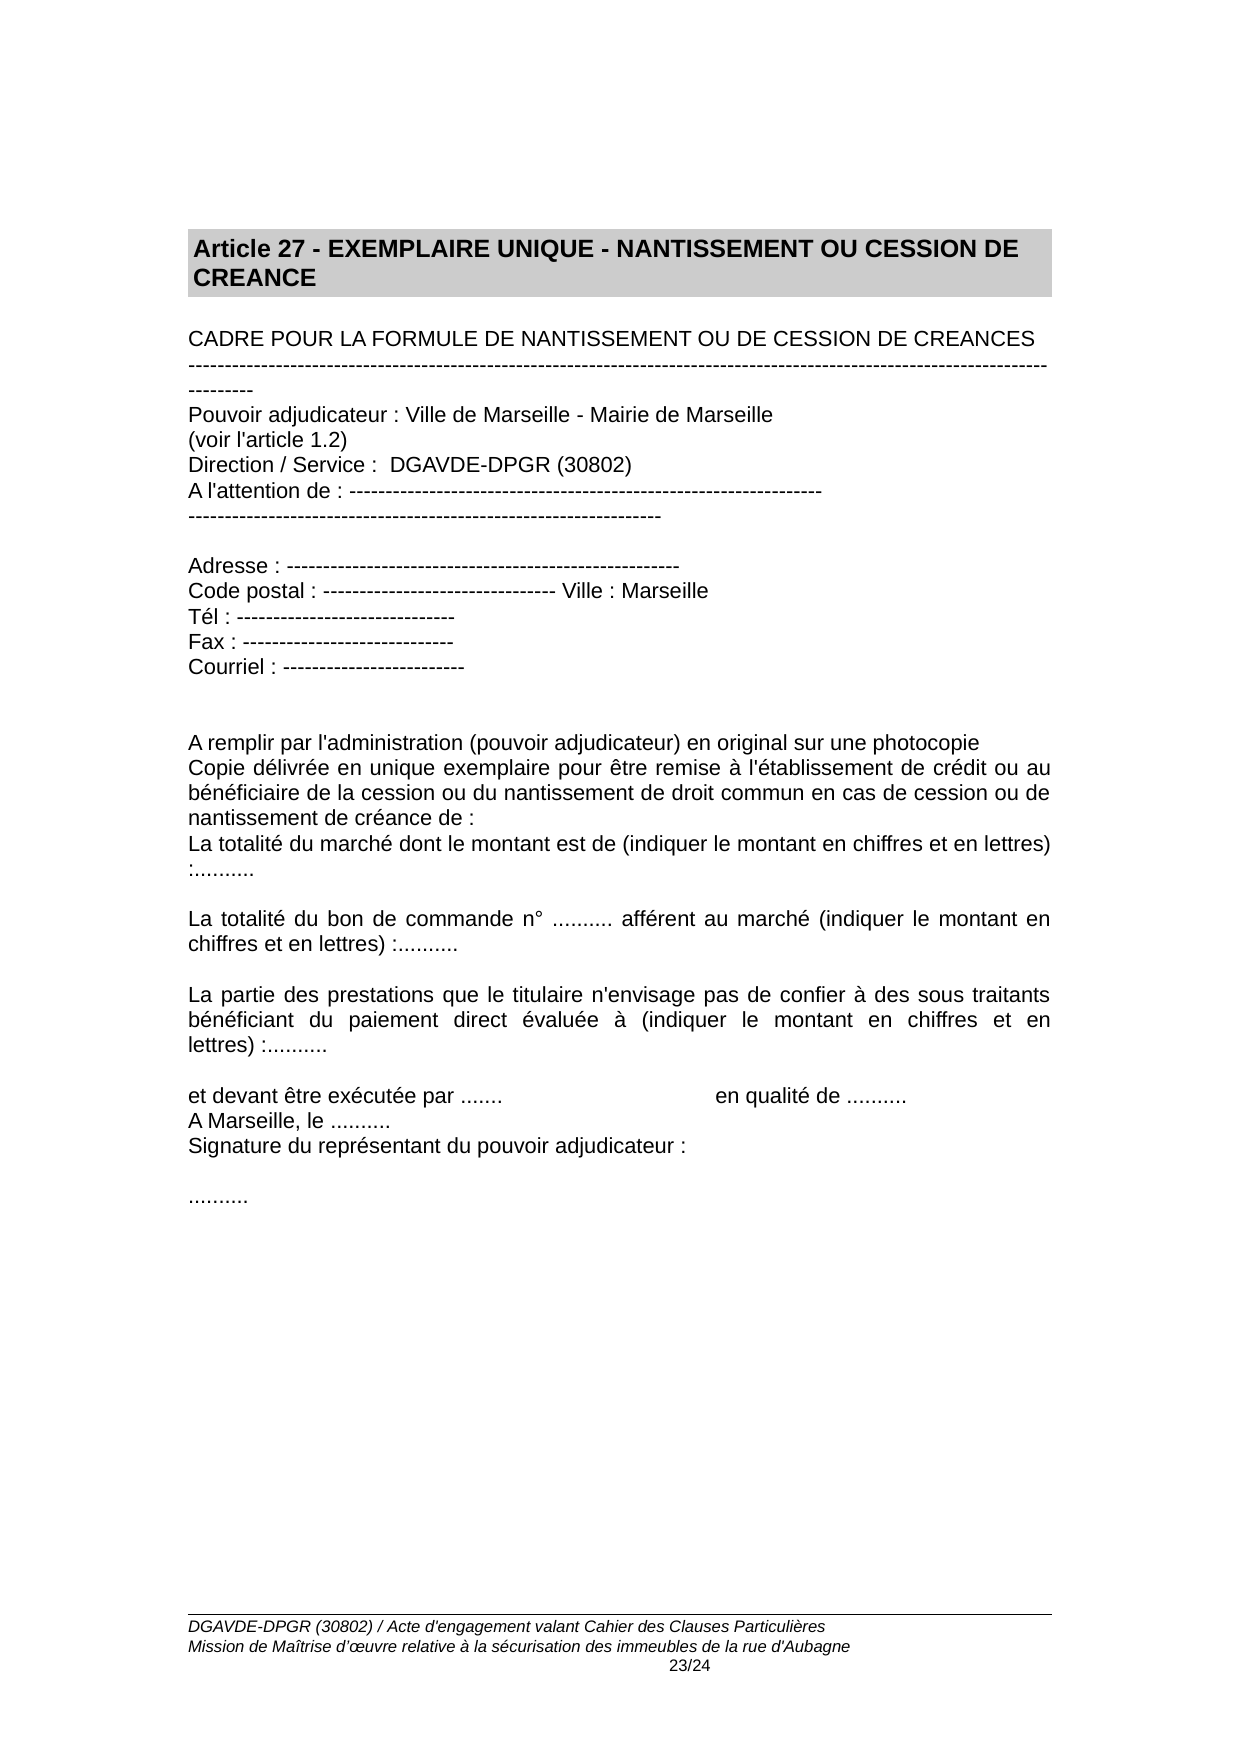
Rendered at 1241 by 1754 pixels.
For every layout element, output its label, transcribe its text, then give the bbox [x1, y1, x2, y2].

text ----------------------------------------------------------------- [188, 503, 1052, 528]
text Adresse : ------------------------------------------------------ [188, 553, 1052, 578]
text Direction / Service : DGAVDE-DPGR (30802) [188, 452, 1052, 478]
text ------------------------------------------------------------------------------------------------------------------------------- [188, 352, 1052, 402]
text et devant être exécutée par ....... en qualité de .......... [188, 1083, 1052, 1108]
text A l'attention de : ----------------------------------------------------------------- [188, 478, 1052, 503]
text La totalité du marché dont le montant est de (indiquer le montant en chiffres et en lettres) :.......... [188, 831, 1052, 881]
text A Marseille, le .......... [188, 1108, 1052, 1133]
text Copie délivrée en unique exemplaire pour être remise à l'établissement de crédit ou au bénéficiaire de la cession ou du nantissement de droit commun en cas de cession ou de nantissement de créance de : [188, 755, 1052, 831]
text CADRE POUR LA FORMULE DE NANTISSEMENT OU DE CESSION DE CREANCES [188, 326, 1052, 352]
text La partie des prestations que le titulaire n'envisage pas de confier à des sous traitants bénéficiant du paiement direct évaluée à (indiquer le montant en chiffres et en lettres) :.......... [188, 982, 1052, 1057]
text La totalité du bon de commande n° .......... afférent au marché (indiquer le montant en chiffres et en lettres) :.......... [188, 906, 1052, 957]
text .......... [188, 1183, 1052, 1209]
subtitle EXEMPLAIRE UNIQUE - NANTISSEMENT OU CESSION DE CREANCE [190, 231, 1050, 295]
text Pouvoir adjudicateur : Ville de Marseille - Mairie de Marseille [188, 402, 1052, 427]
text A remplir par l'administration (pouvoir adjudicateur) en original sur une photocopie [188, 730, 1052, 755]
text Code postal : -------------------------------- Ville : Marseille [188, 578, 1052, 604]
text Tél : ------------------------------ [188, 604, 1052, 629]
text (voir l'article 1.2) [188, 427, 1052, 452]
text Courriel : ------------------------- [188, 654, 1052, 679]
text Signature du représentant du pouvoir adjudicateur : [188, 1133, 1052, 1158]
text Fax : ----------------------------- [188, 629, 1052, 654]
